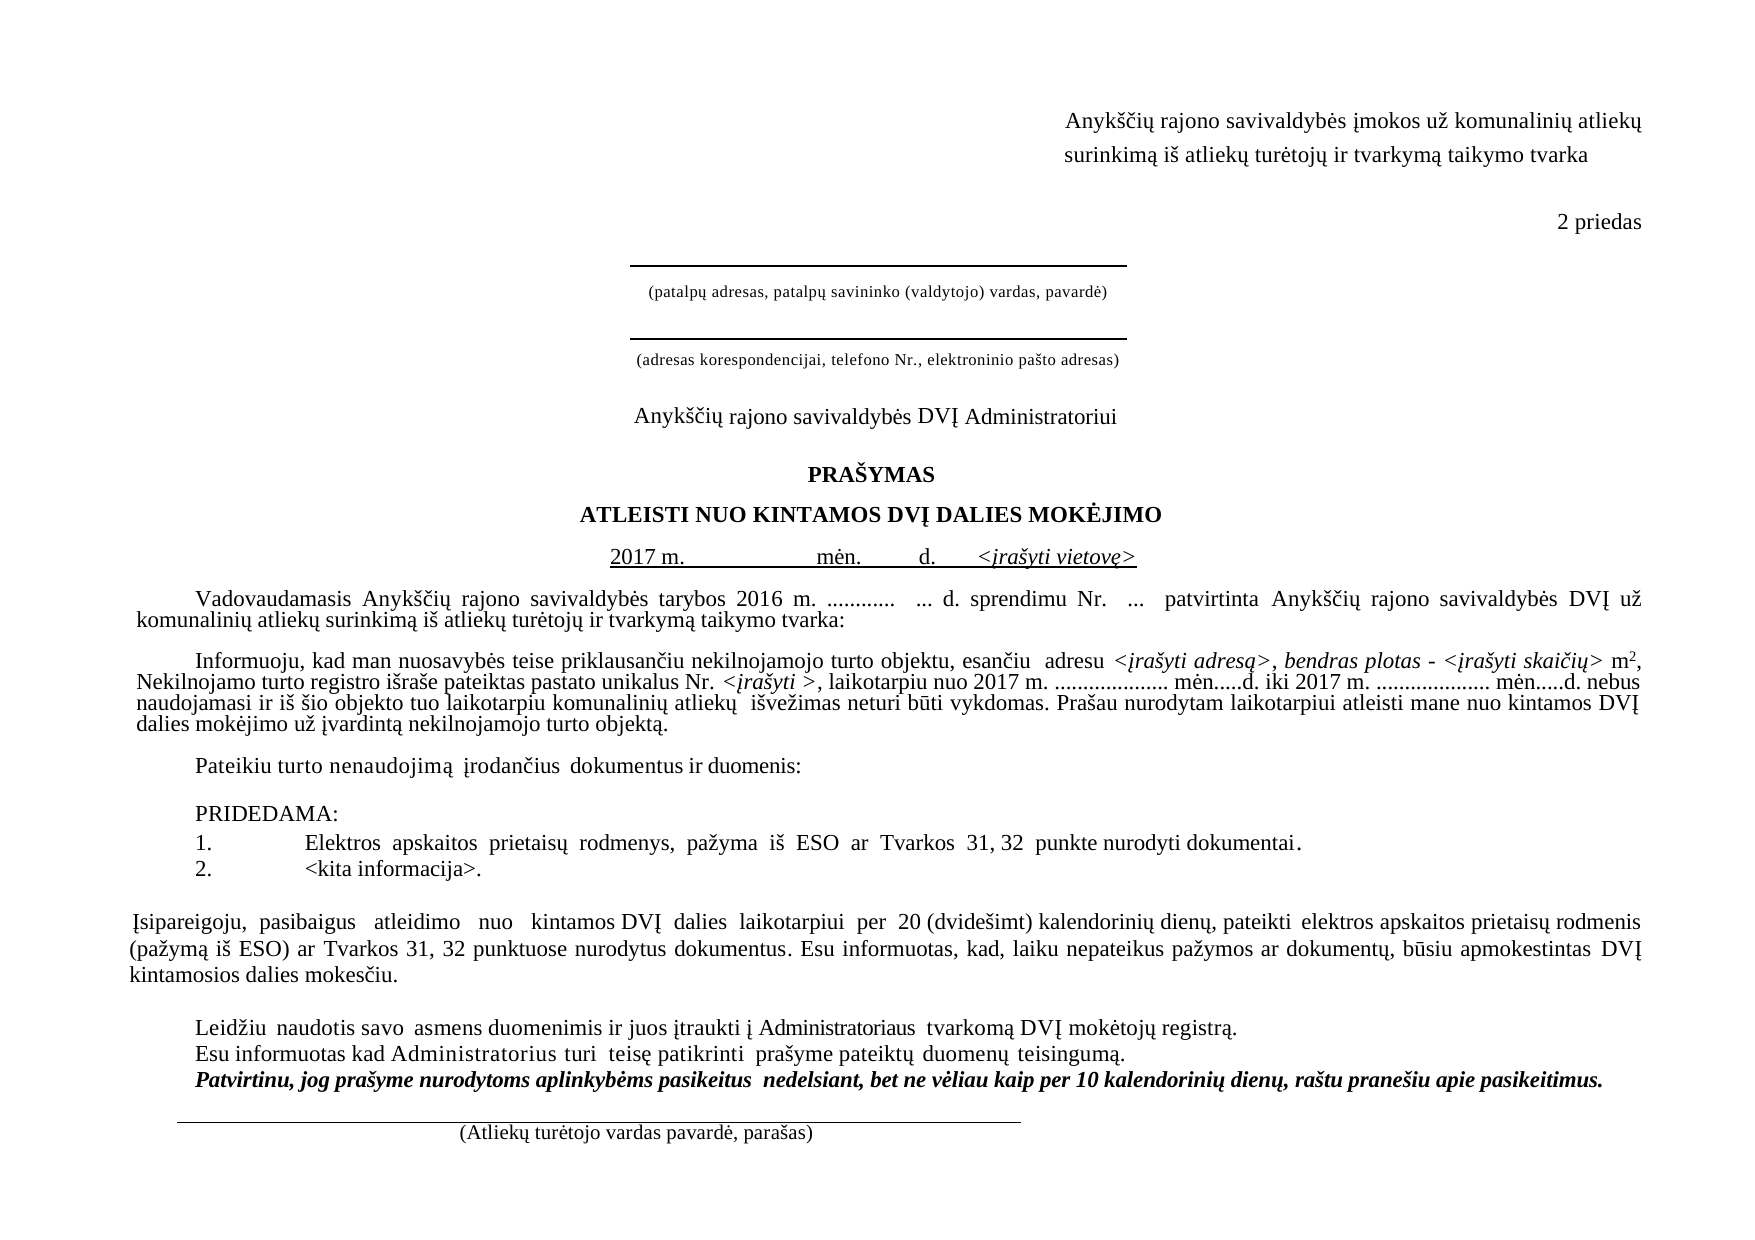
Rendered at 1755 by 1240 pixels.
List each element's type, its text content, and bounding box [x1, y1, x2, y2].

text 1. Elektros apskaitos prietaisų rodmenys, pažyma iš ESO ar Tvarkos 31, 32 punkte nurodyti dokumentai. [169, 827, 1642, 856]
text Vadovaudamasis Anykščių rajono savivaldybės tarybos 2016 m. ............ ... d. sprendimu Nr. ... patvirtinta Anykščių rajono savivaldybės DVĮ už komunalinių atliekų surinkimą iš atliekų turėtojų ir tvarkymą taikymo tvarka: [136, 590, 1642, 631]
text 2. <kita informacija>. [169, 856, 1642, 882]
text Anykščių rajono savivaldybės įmokos už komunalinių atliekų [682, 107, 1642, 133]
text Anykščių rajono savivaldybės DVĮ Administratoriui [106, 406, 1642, 427]
text PRIDEDAMA: [136, 800, 1642, 827]
text Leidžiu naudotis savo asmens duomenimis ir juos įtraukti į Administratoriaus tvarkomą DVĮ mokėtojų registrą. [136, 1014, 1642, 1040]
text (patalpų adresas, patalpų savininko (valdytojo) vardas, pavardė) [106, 282, 1650, 301]
text Esu informuotas kad Administratorius turi teisę patikrinti prašyme pateiktų duomenų teisingumą. [136, 1040, 1642, 1066]
text Patvirtinu, jog prašyme nurodytoms aplinkybėms pasikeitus nedelsiant, bet ne vėliau kaip per 10 kalendorinių dienų, raštu pranešiu apie pasikeitimus. [136, 1066, 1642, 1093]
text surinkimą iš atliekų turėtojų ir tvarkymą taikymo tvarka [682, 141, 1642, 167]
text (adresas korespondencijai, telefono Nr., elektroninio pašto adresas) [106, 349, 1650, 368]
text PRAŠYMAS Atleisti nuo kintamos DVĮ dalies mokĖjimo [106, 448, 1642, 527]
text 2017 m. mėn. d. <įrašyti vietovę> [106, 548, 1642, 569]
text (Atliekų turėtojo vardas pavardė, parašas) [457, 1120, 1642, 1144]
text Informuoju, kad man nuosavybės teise priklausančiu nekilnojamojo turto objektu, esančiu adresu <įrašyti adresą>, bendras plotas - <įrašyti skaičių> m2, Nekilnojamo turto registro išraše pateiktas pastato unikalus Nr. <įrašyti >, laikotarpiu nuo 2017 m. .................... mėn.....d. iki 2017 m. .................... mėn.....d. nebus naudojamasi ir iš šio objekto tuo laikotarpiu komunalinių atliekų išvežimas neturi būti vykdomas. Prašau nurodytam laikotarpiui atleisti mane nuo kintamos DVĮ dalies mokėjimo už įvardintą nekilnojamojo turto objektą. [136, 652, 1642, 736]
text Pateikiu turto nenaudojimą įrodančius dokumentus ir duomenis: [136, 756, 1642, 777]
text 2 priedas [682, 208, 1642, 234]
text Įsipareigoju, pasibaigus atleidimo nuo kintamos DVĮ dalies laikotarpiui per 20 (dvidešimt) kalendorinių dienų, pateikti elektros apskaitos prietaisų rodmenis (pažymą iš ESO) ar Tvarkos 31, 32 punktuose nurodytus dokumentus. Esu informuotas, kad, laiku nepateikus pažymos ar dokumentų, būsiu apmokestintas DVĮ kintamosios dalies mokesčiu. [129, 908, 1642, 987]
